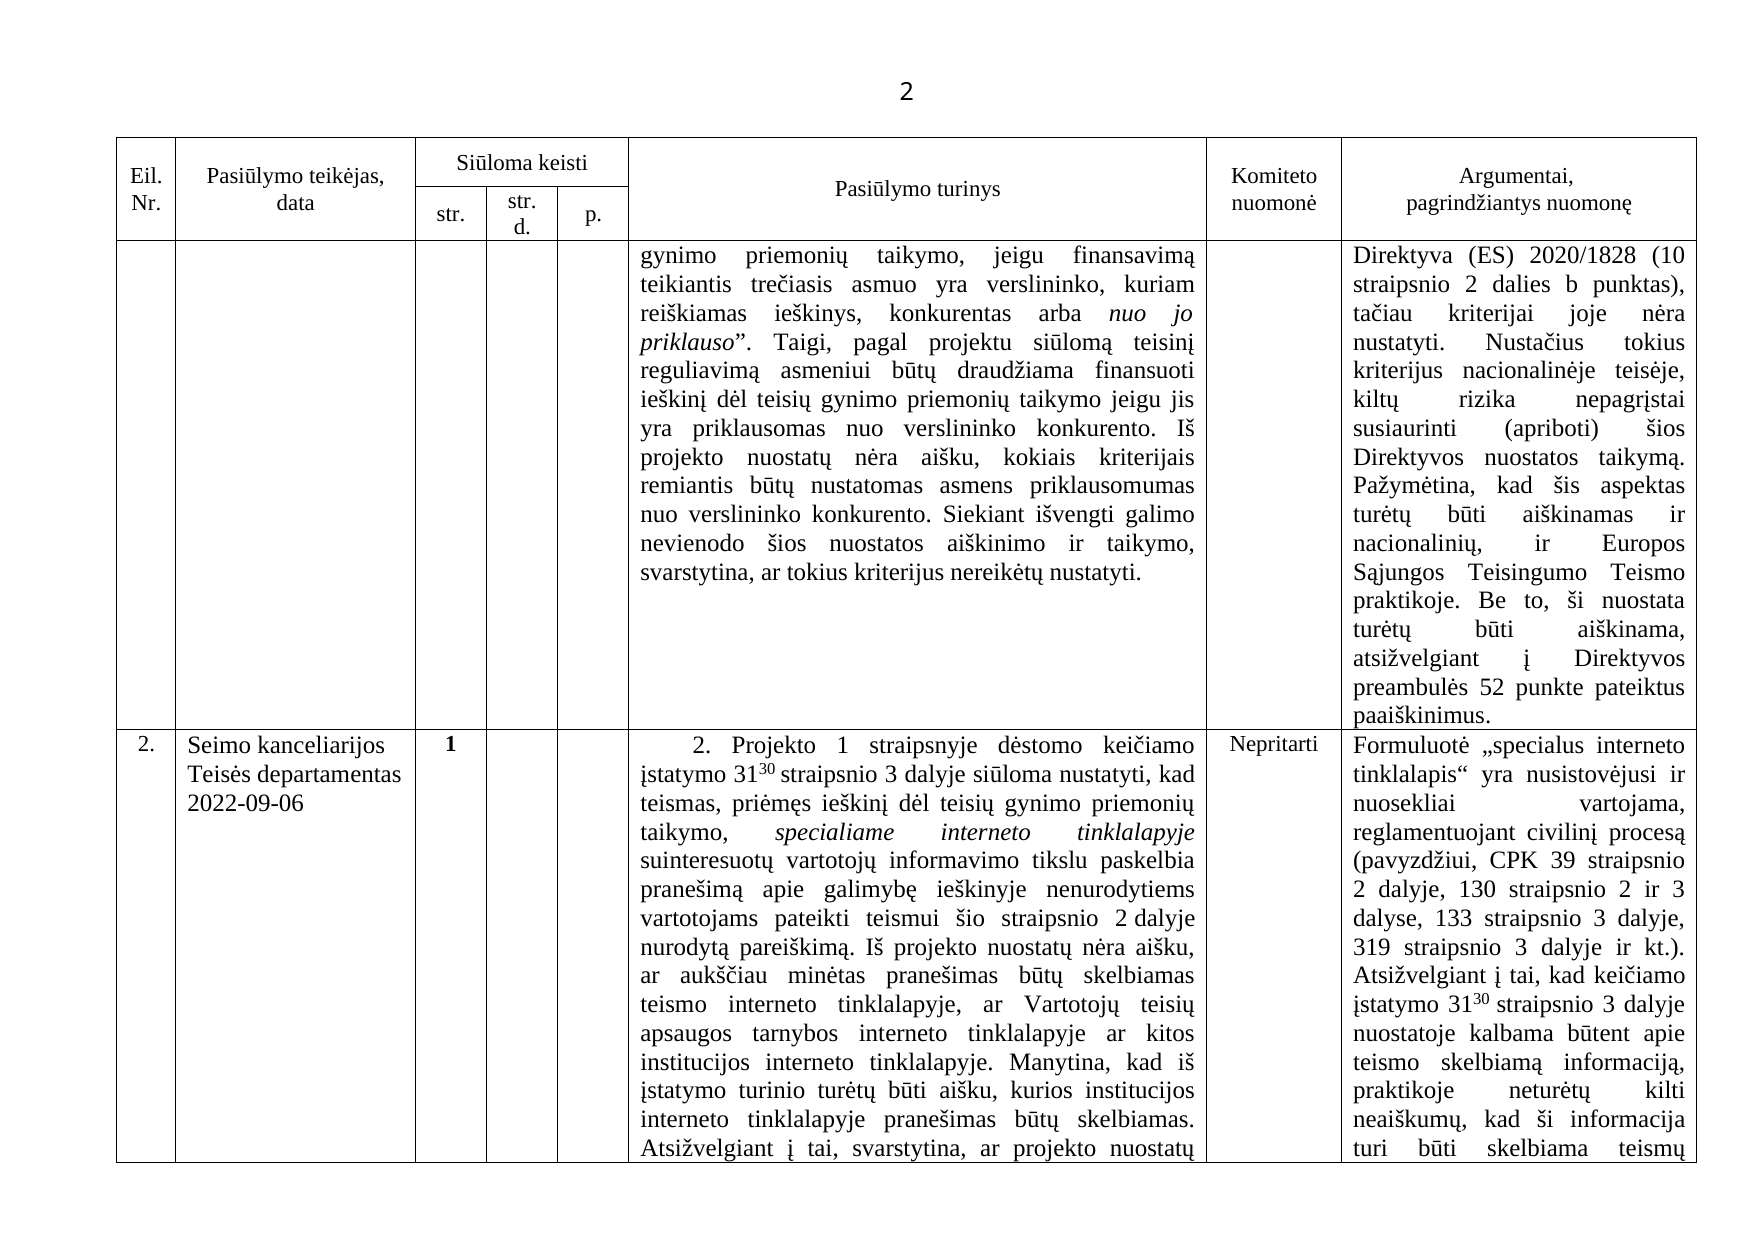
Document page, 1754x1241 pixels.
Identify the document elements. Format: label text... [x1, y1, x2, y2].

table_cell [416, 241, 486, 729]
table_cell [1207, 241, 1341, 729]
table_header Argumentai, pagrindžiantys nuomonę [1342, 138, 1696, 239]
table_header Eil. Nr. [117, 138, 175, 239]
table_cell Seimo kanceliarijos Teisės departamentas 2022-09-06 [176, 730, 415, 1162]
table_cell [117, 241, 175, 729]
table_header Pasiūlymo teikėjas, data [176, 138, 415, 239]
table_cell [176, 241, 415, 729]
table_cell Direktyva (ES) 2020/1828 (10 straipsnio 2 dalies b punktas), tačiau kriterijai joje nėra nustatyti. Nustačius tokius kriterijus nacionalinėje teisėje, kiltų rizika nepagrįstai susiaurinti (apriboti) šios Direktyvos nuostatos taikymą. Pažymėtina, kad šis aspektas turėtų būti aiškinamas ir nacionalinių, ir Europos Sąjungos Teisingumo Teismo praktikoje. Be to, ši nuostata turėtų būti aiškinama, atsižvelgiant į Direktyvos preambulės 52 punkte pateiktus paaiškinimus. [1342, 241, 1696, 729]
table_cell str. d. [487, 187, 557, 239]
table_cell [487, 730, 557, 1162]
table_cell [558, 241, 628, 729]
table_cell gynimo priemonių taikymo, jeigu finansavimą teikiantis trečiasis asmuo yra verslininko, kuriam reiškiamas ieškinys, konkurentas arba nuo jo priklauso”. Taigi, pagal projektu siūlomą teisinį reguliavimą asmeniui būtų draudžiama finansuoti ieškinį dėl teisių gynimo priemonių taikymo jeigu jis yra priklausomas nuo verslininko konkurento. Iš projekto nuostatų nėra aišku, kokiais kriterijais remiantis būtų nustatomas asmens priklausomumas nuo verslininko konkurento. Siekiant išvengti galimo nevienodo šios nuostatos aiškinimo ir taikymo, svarstytina, ar tokius kriterijus nereikėtų nustatyti. [629, 241, 1206, 729]
table_cell [487, 241, 557, 729]
table_cell p. [558, 187, 628, 239]
table_header Komiteto nuomonė [1207, 138, 1341, 239]
table_cell 1 [416, 730, 486, 1162]
table_header Siūloma keisti [416, 138, 628, 186]
table_cell 2. Projekto 1 straipsnyje dėstomo keičiamo įstatymo 3130 straipsnio 3 dalyje siūloma nustatyti, kad teismas, priėmęs ieškinį dėl teisių gynimo priemonių taikymo, specialiame interneto tinklalapyje suinteresuotų vartotojų informavimo tikslu paskelbia pranešimą apie galimybę ieškinyje nenurodytiems vartotojams pateikti teismui šio straipsnio 2 dalyje nurodytą pareiškimą. Iš projekto nuostatų nėra aišku, ar aukščiau minėtas pranešimas būtų skelbiamas teismo interneto tinklalapyje, ar Vartotojų teisių apsaugos tarnybos interneto tinklalapyje ar kitos institucijos interneto tinklalapyje. Manytina, kad iš įstatymo turinio turėtų būti aišku, kurios institucijos interneto tinklalapyje pranešimas būtų skelbiamas. Atsižvelgiant į tai, svarstytina, ar projekto nuostatų [629, 730, 1206, 1162]
table_cell [558, 730, 628, 1162]
table_header Pasiūlymo turinys [629, 138, 1206, 239]
table_cell Formuluotė „specialus interneto tinklalapis“ yra nusistovėjusi ir nuosekliai vartojama, reglamentuojant civilinį procesą (pavyzdžiui, CPK 39 straipsnio 2 dalyje, 130 straipsnio 2 ir 3 dalyse, 133 straipsnio 3 dalyje, 319 straipsnio 3 dalyje ir kt.). Atsižvelgiant į tai, kad keičiamo įstatymo 3130 straipsnio 3 dalyje nuostatoje kalbama būtent apie teismo skelbiamą informaciją, praktikoje neturėtų kilti neaiškumų, kad ši informacija turi būti skelbiama teismų [1342, 730, 1696, 1162]
table_cell str. [416, 187, 486, 239]
table_cell Nepritarti [1207, 730, 1341, 1162]
table_cell 2. [117, 730, 175, 1162]
